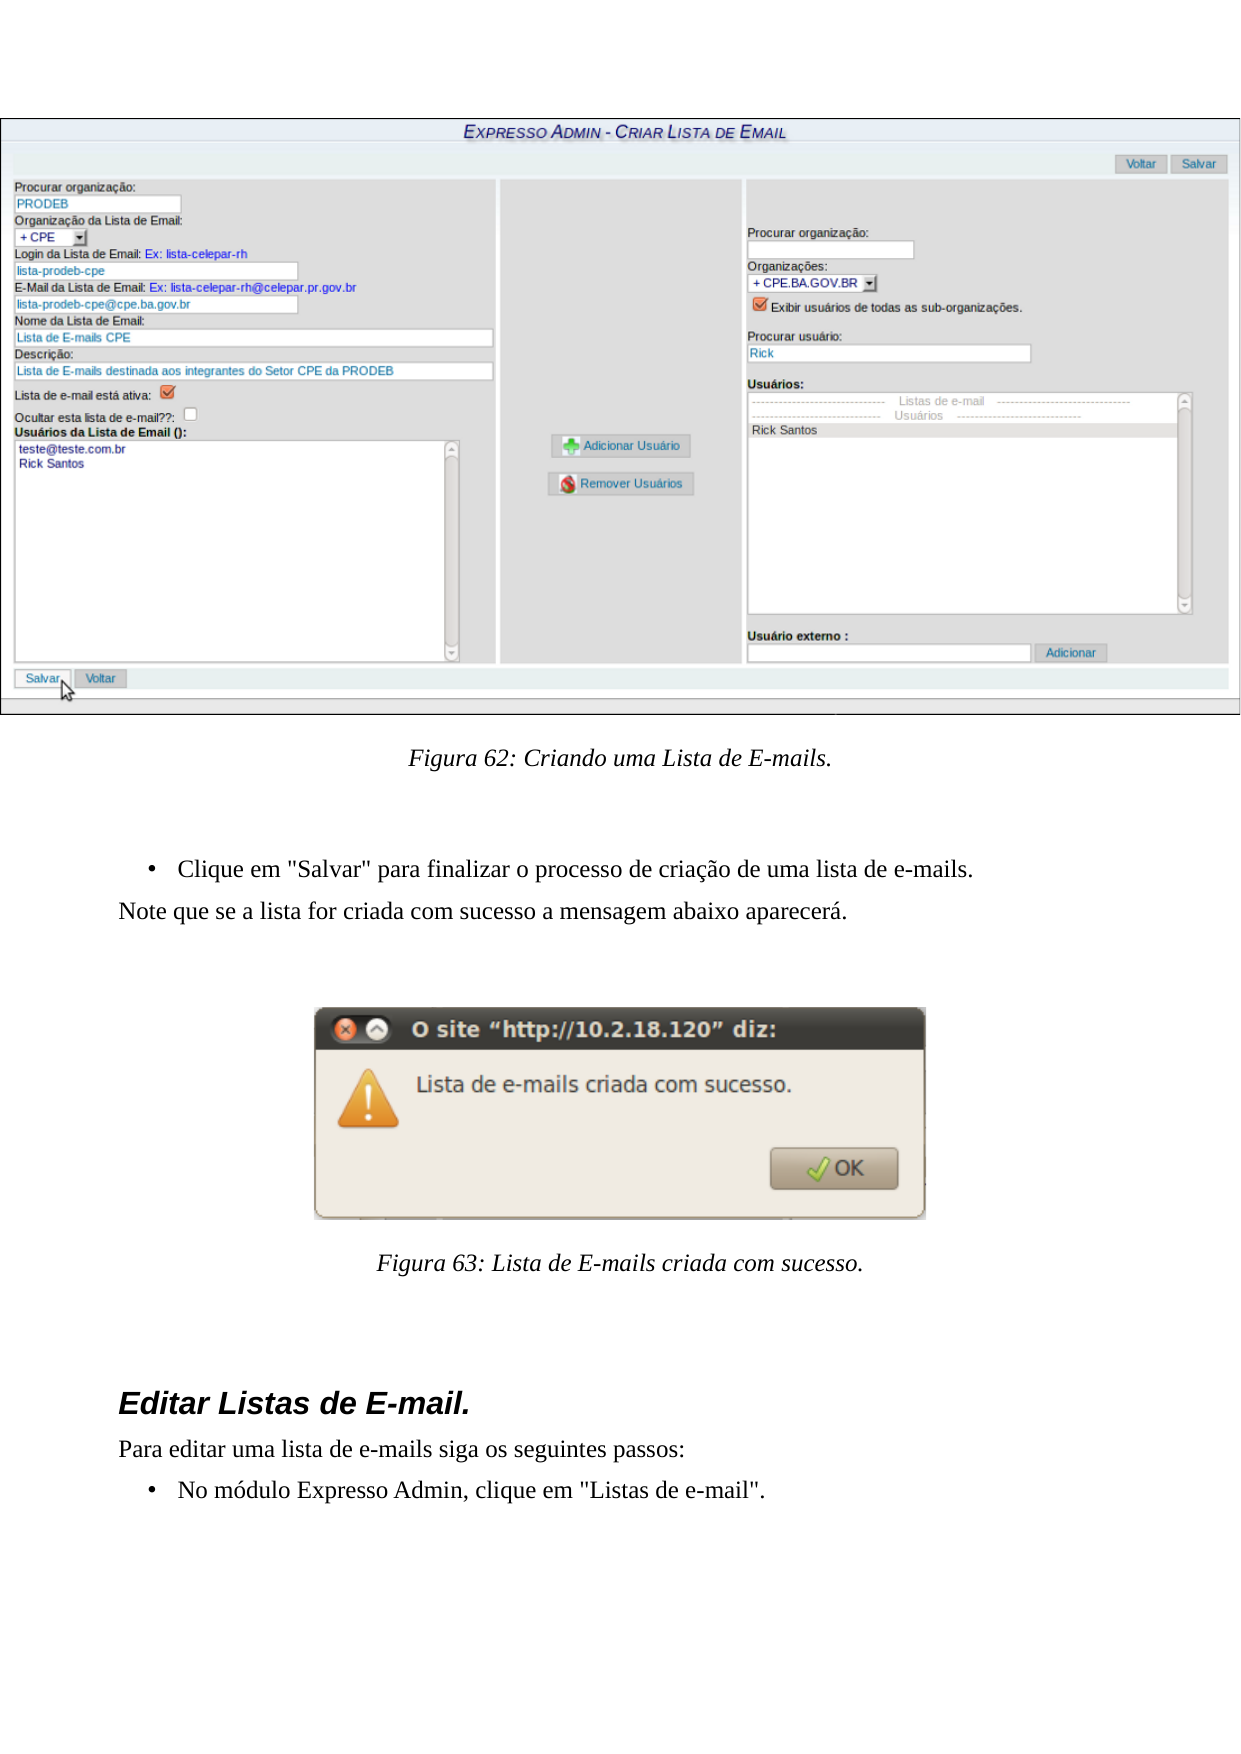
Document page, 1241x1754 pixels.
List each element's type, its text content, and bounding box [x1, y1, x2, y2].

picture [0, 118, 1241, 715]
subtitle Editar Listas de E-mail. [118, 1384, 1122, 1421]
text Figura 63: Lista de E-mails criada com sucesso. [118, 1007, 1122, 1277]
text Para editar uma lista de e-mails siga os seguintes passos: [118, 1434, 1122, 1463]
list Clique em "Salvar" para finalizar o processo de criação de uma lista de e-mails. [148, 854, 1122, 883]
text Note que se a lista for criada com sucesso a mensagem abaixo aparecerá. [118, 896, 1122, 924]
text Figura 62: Criando uma Lista de E-mails. [118, 715, 1122, 772]
picture [313, 1007, 927, 1220]
list No módulo Expresso Admin, clique em "Listas de e-mail". [148, 1475, 1122, 1504]
